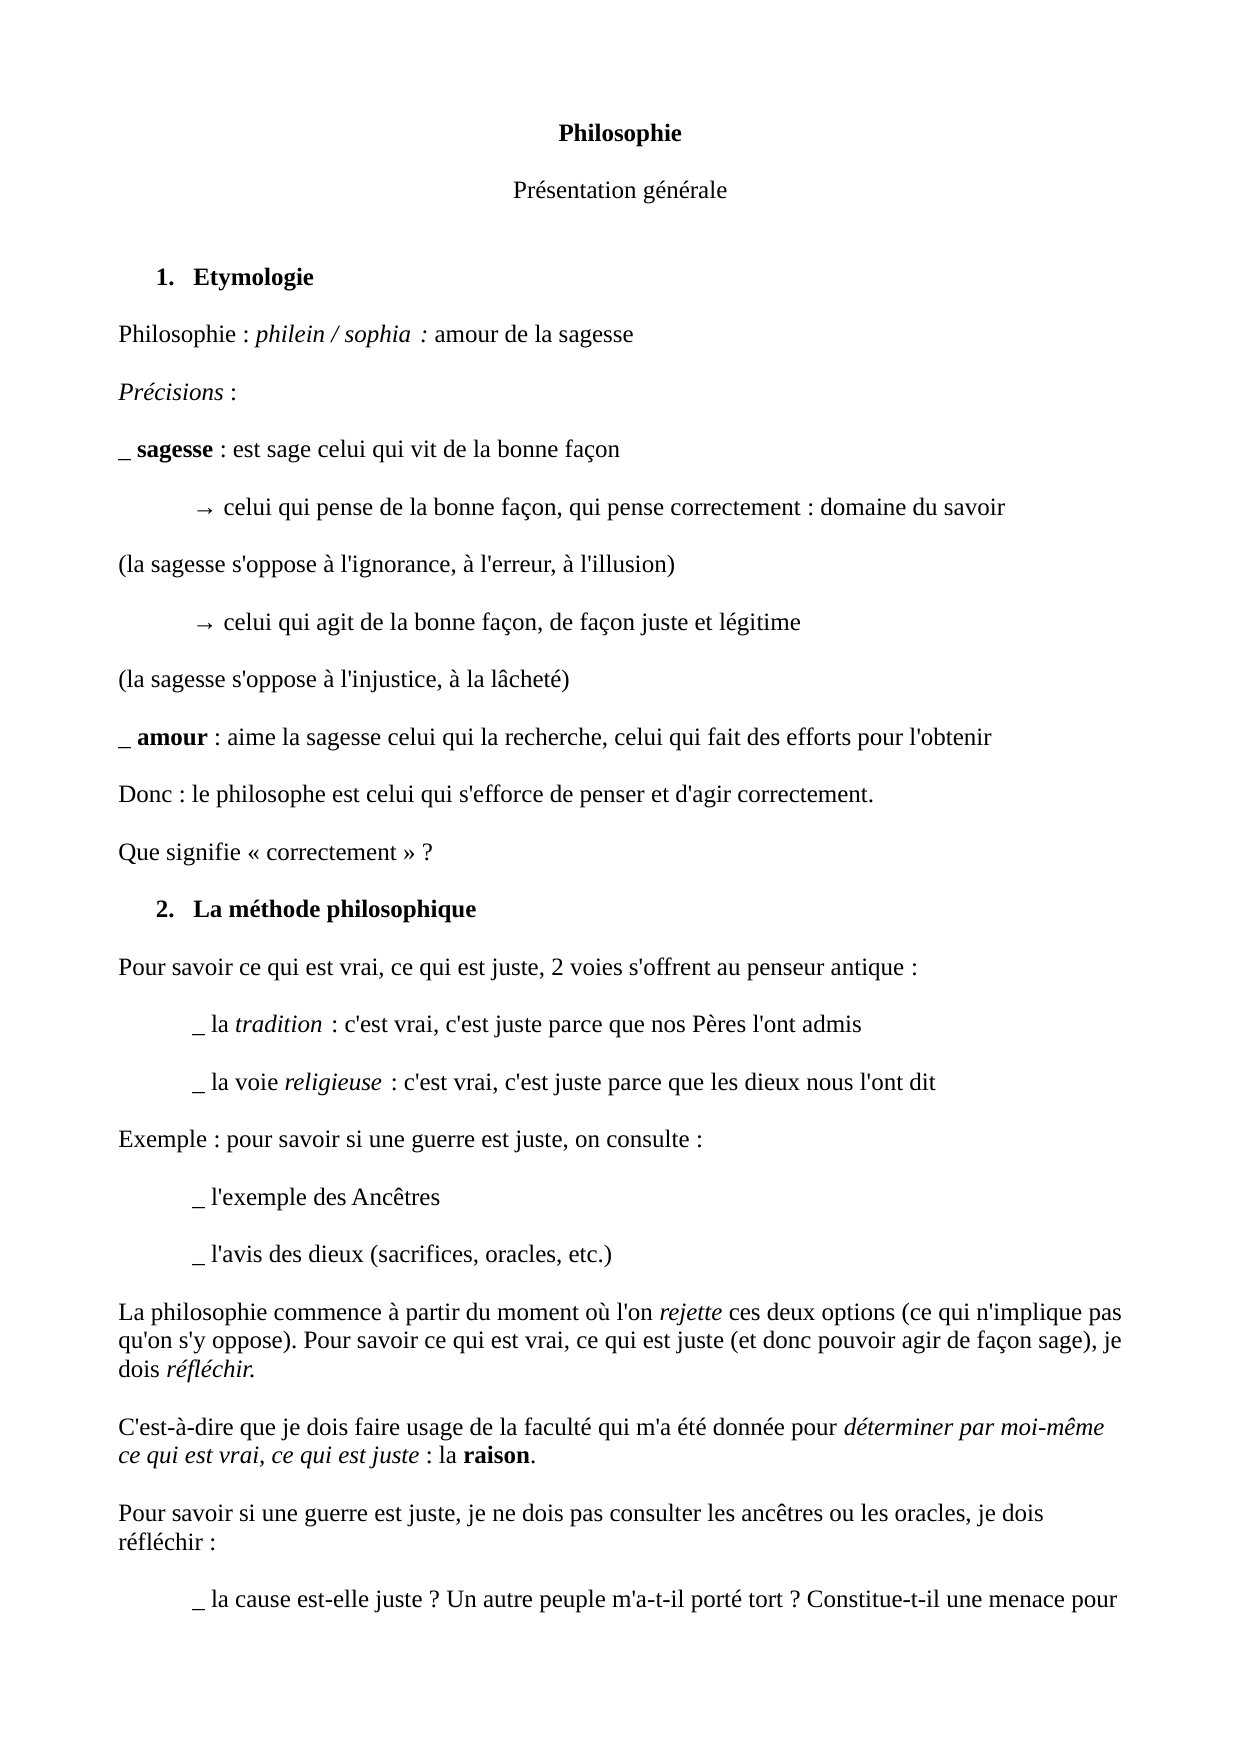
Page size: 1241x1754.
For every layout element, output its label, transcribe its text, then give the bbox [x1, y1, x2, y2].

list La méthode philosophique [156, 894, 1122, 923]
text (la sagesse s'oppose à l'injustice, à la lâcheté) [118, 664, 1122, 693]
list Etymologie [156, 262, 1122, 291]
text _ la voie religieuse : c'est vrai, c'est juste parce que les dieux nous l'ont dit [118, 1067, 1122, 1096]
text _ sagesse : est sage celui qui vit de la bonne façon [118, 434, 1122, 463]
text C'est-à-dire que je dois faire usage de la faculté qui m'a été donnée pour déterminer par moi-même ce qui est vrai, ce qui est juste : la raison. [118, 1412, 1122, 1469]
text _ l'avis des dieux (sacrifices, oracles, etc.) [118, 1239, 1122, 1268]
text Exemple : pour savoir si une guerre est juste, on consulte : [118, 1124, 1122, 1153]
text La philosophie commence à partir du moment où l'on rejette ces deux options (ce qui n'implique pas qu'on s'y oppose). Pour savoir ce qui est vrai, ce qui est juste (et donc pouvoir agir de façon sage), je dois réfléchir. [118, 1297, 1122, 1383]
text Que signifie « correctement » ? [118, 837, 1122, 866]
text Philosophie [118, 118, 1122, 147]
text → celui qui pense de la bonne façon, qui pense correctement : domaine du savoir [118, 492, 1122, 521]
text _ la cause est-elle juste ? Un autre peuple m'a-t-il porté tort ? Constitue-t-il une menace pour [118, 1584, 1122, 1613]
text → celui qui agit de la bonne façon, de façon juste et légitime [118, 607, 1122, 636]
text Philosophie : philein / sophia : amour de la sagesse [118, 319, 1122, 348]
text Pour savoir ce qui est vrai, ce qui est juste, 2 voies s'offrent au penseur antique : [118, 952, 1122, 981]
text Pour savoir si une guerre est juste, je ne dois pas consulter les ancêtres ou les oracles, je dois réfléchir : [118, 1498, 1122, 1556]
text Précisions : [118, 377, 1122, 406]
text Présentation générale [118, 176, 1122, 204]
text Donc : le philosophe est celui qui s'efforce de penser et d'agir correctement. [118, 779, 1122, 808]
text _ l'exemple des Ancêtres [118, 1182, 1122, 1211]
text _ la tradition : c'est vrai, c'est juste parce que nos Pères l'ont admis [118, 1009, 1122, 1038]
text _ amour : aime la sagesse celui qui la recherche, celui qui fait des efforts pour l'obtenir [118, 722, 1122, 751]
text (la sagesse s'oppose à l'ignorance, à l'erreur, à l'illusion) [118, 549, 1122, 578]
